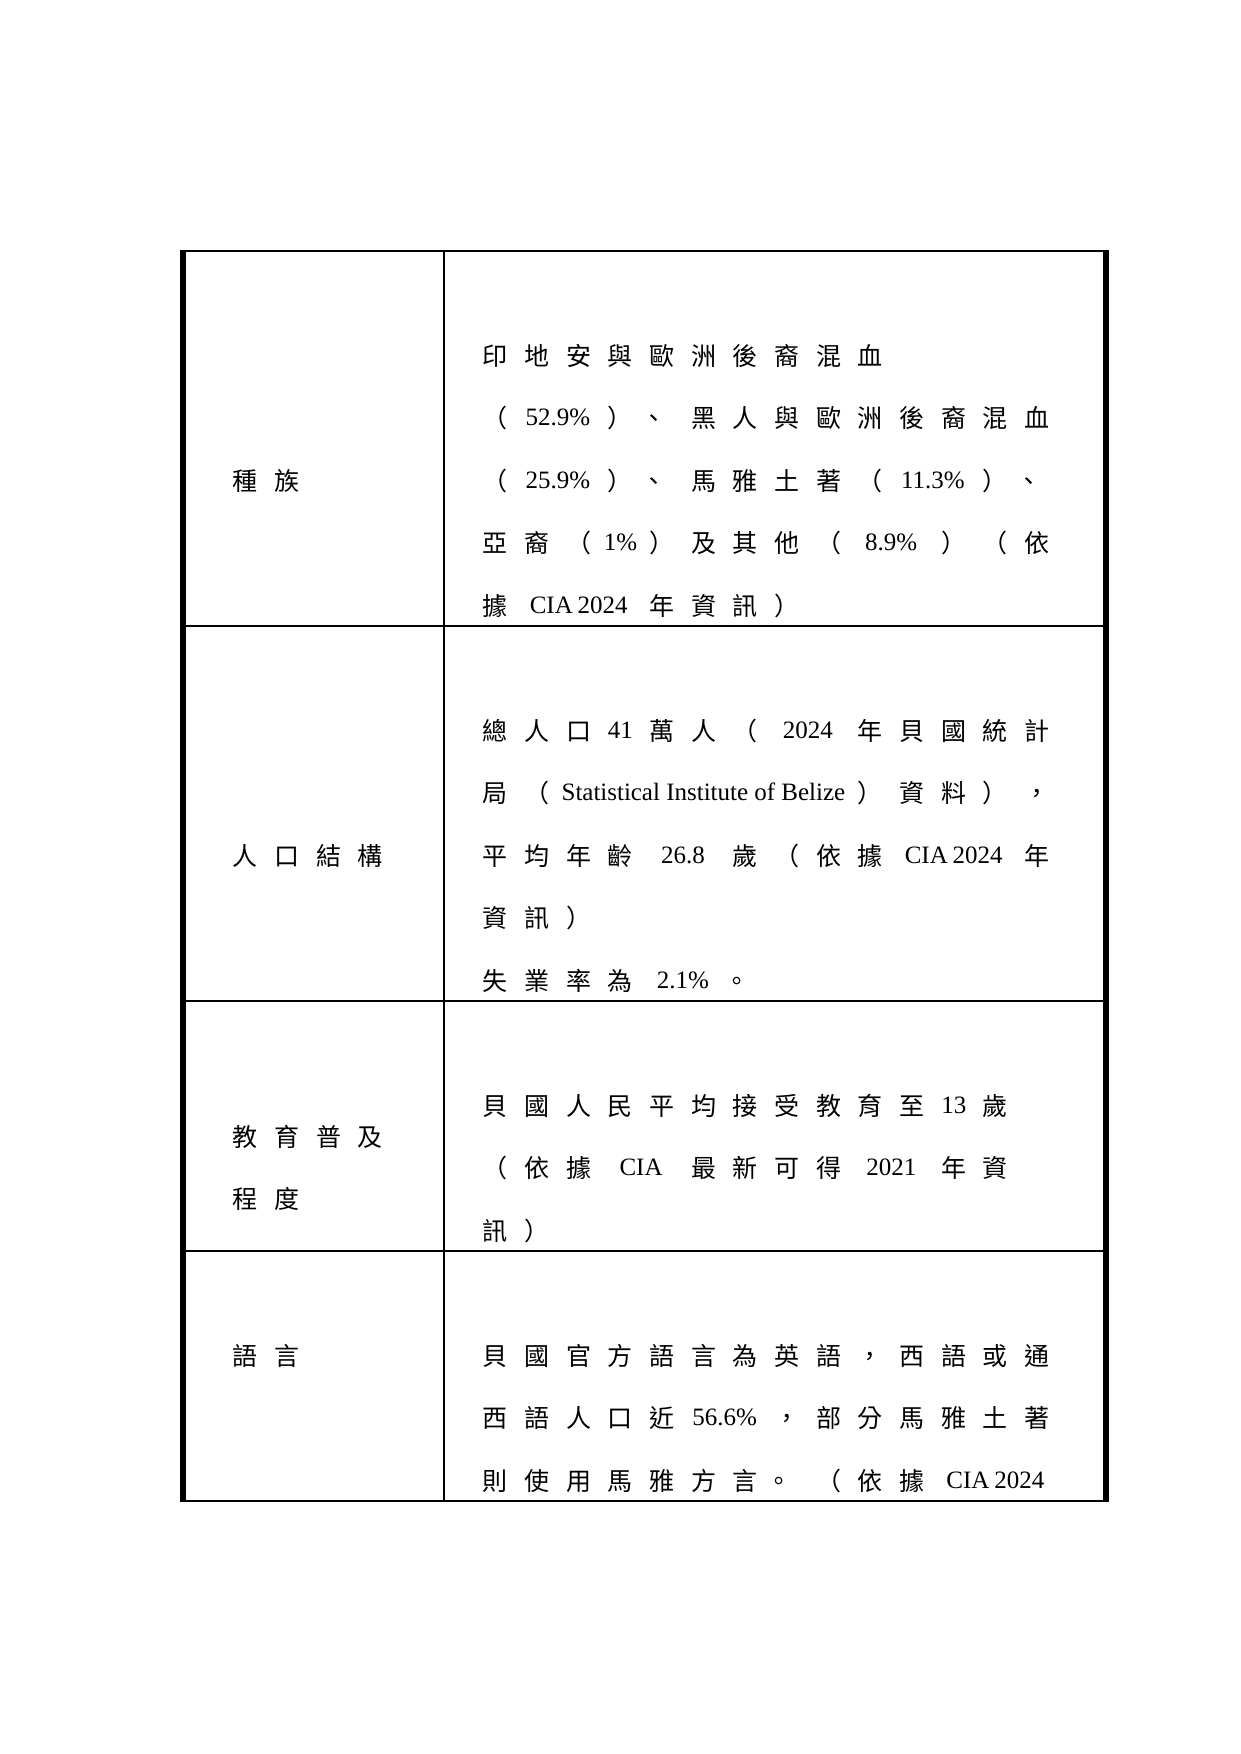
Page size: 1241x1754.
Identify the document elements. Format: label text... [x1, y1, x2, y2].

table_cell 總人口41萬人（2024年貝國統計局（Statistical Institute of Belize）資料），平均年齡26.8歲（依據CIA 2024年資訊） 失業率為2.1%。 [445, 627, 1103, 1000]
table_cell 教育普及程度 [186, 1002, 443, 1250]
table_cell 語言 [186, 1252, 443, 1500]
table_cell 貝國人民平均接受教育至13歲（依據CIA最新可得2021年資訊） [445, 1002, 1103, 1250]
table_cell 印地安與歐洲後裔混血（52.9%）、黑人與歐洲後裔混血（25.9%）、馬雅土著（11.3%）、亞裔（1%）及其他（8.9%）（依據CIA 2024年資訊） [445, 252, 1103, 625]
table_cell 種族 [186, 252, 443, 625]
table_cell 貝國官方語言為英語，西語或通西語人口近56.6%，部分馬雅土著則使用馬雅方言。（依據CIA 2024 [445, 1252, 1103, 1500]
table_cell 人口結構 [186, 627, 443, 1000]
